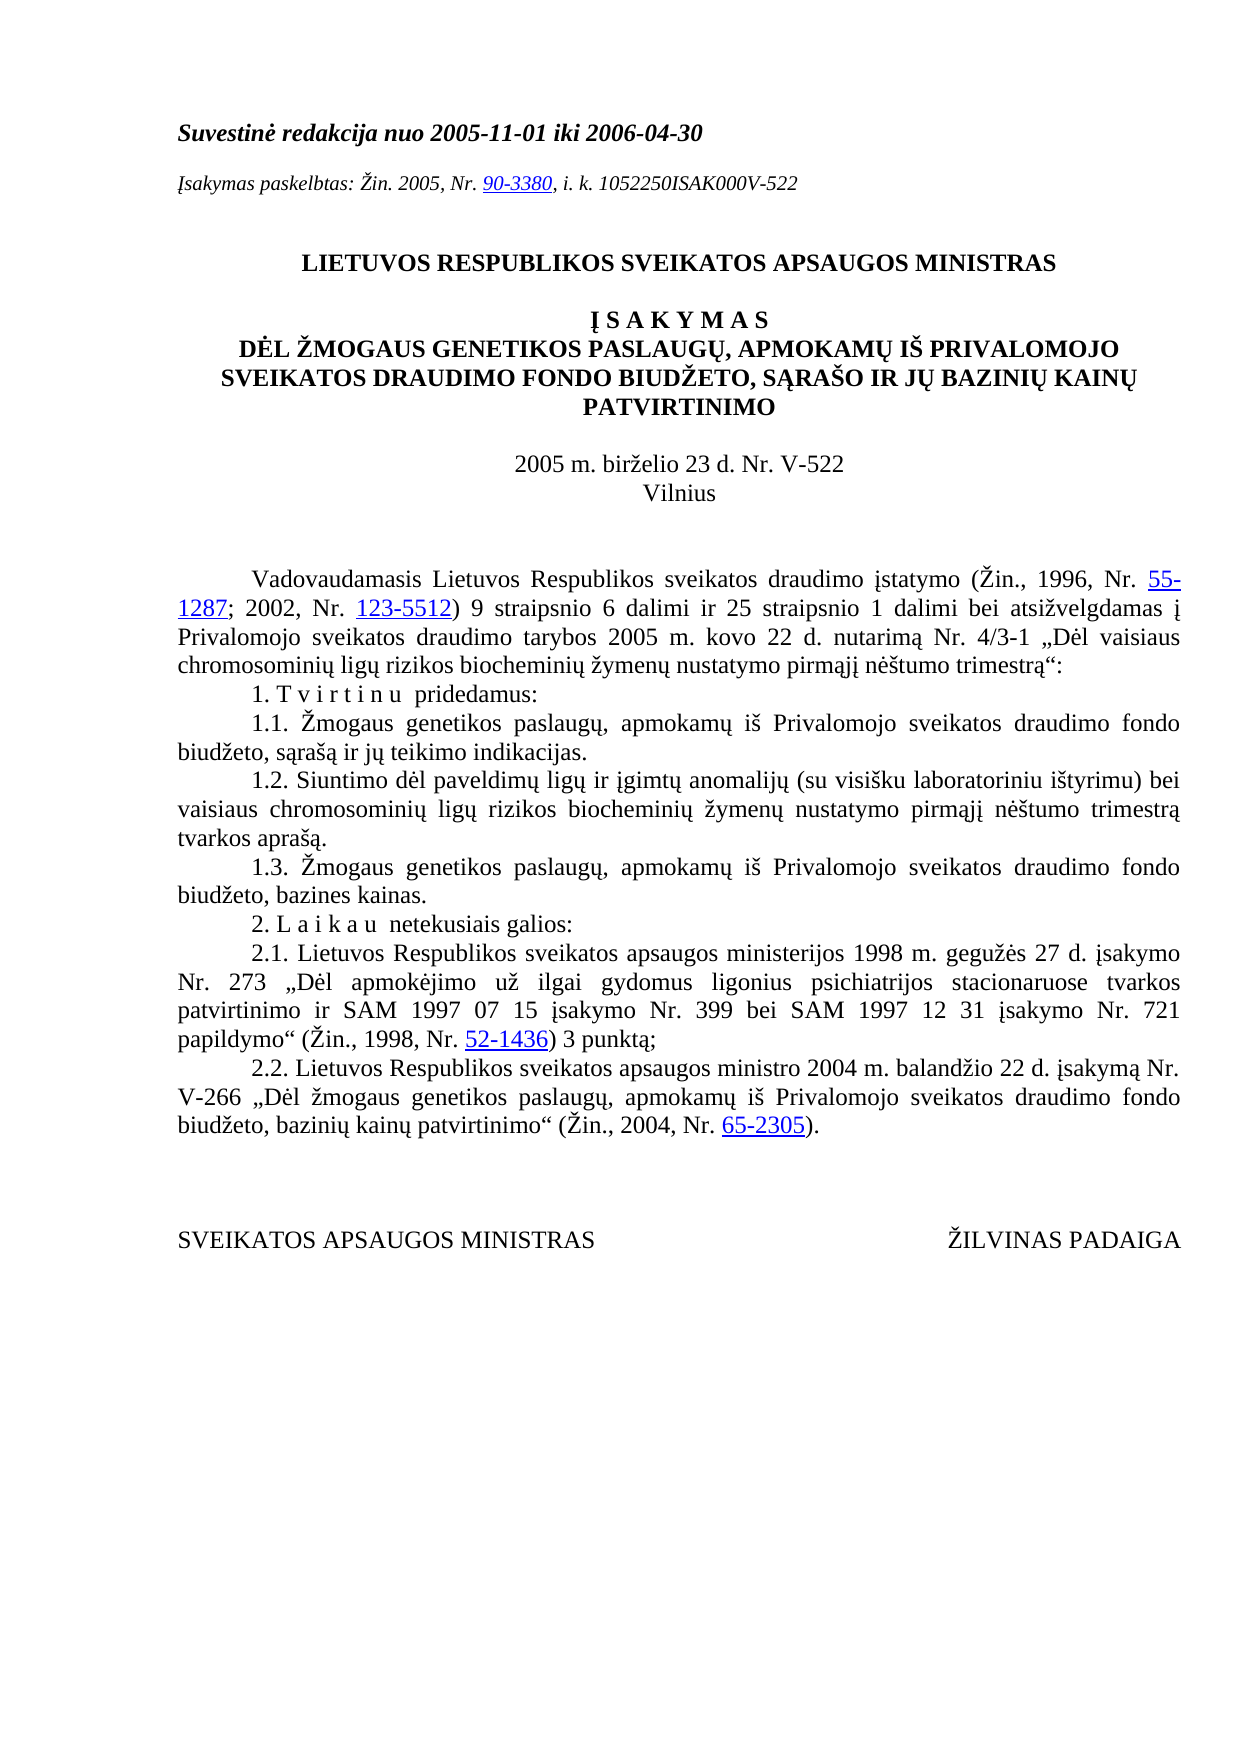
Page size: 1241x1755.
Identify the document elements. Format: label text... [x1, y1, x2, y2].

text 2. Laikau netekusiais galios: [177, 909, 1181, 938]
text 2.1. Lietuvos Respublikos sveikatos apsaugos ministerijos 1998 m. gegužės 27 d. įsakymo Nr. 273 „Dėl apmokėjimo už ilgai gydomus ligonius psichiatrijos stacionaruose tvarkos patvirtinimo ir SAM 1997 07 15 įsakymo Nr. 399 bei SAM 1997 12 31 įsakymo Nr. 721 papildymo“ (Žin., 1998, Nr. 52-1436) 3 punktą; [177, 938, 1181, 1053]
text Vadovaudamasis Lietuvos Respublikos sveikatos draudimo įstatymo (Žin., 1996, Nr. 55-1287; 2002, Nr. 123-5512) 9 straipsnio 6 dalimi ir 25 straipsnio 1 dalimi bei atsižvelgdamas į Privalomojo sveikatos draudimo tarybos 2005 m. kovo 22 d. nutarimą Nr. 4/3-1 „Dėl vaisiaus chromosominių ligų rizikos biocheminių žymenų nustatymo pirmąjį nėštumo trimestrą“: [177, 564, 1181, 679]
text 1.2. Siuntimo dėl paveldimų ligų ir įgimtų anomalijų (su visišku laboratoriniu ištyrimu) bei vaisiaus chromosominių ligų rizikos biocheminių žymenų nustatymo pirmąjį nėštumo trimestrą tvarkos aprašą. [177, 765, 1181, 852]
text Įsakymas paskelbtas: Žin. 2005, Nr. 90-3380, i. k. 1052250ISAK000V-522 [177, 171, 1181, 195]
text SVEIKATOS APSAUGOS MINISTRAS ŽILVINAS PADAIGA [177, 1225, 1181, 1254]
text LIETUVOS RESPUBLIKOS SVEIKATOS APSAUGOS MINISTRAS [177, 248, 1181, 277]
text DĖL ŽMOGAUS GENETIKOS PASLAUGŲ, APMOKAMŲ IŠ PRIVALOMOJO SVEIKATOS DRAUDIMO FONDO BIUDŽETO, SĄRAŠO IR JŲ BAZINIŲ KAINŲ PATVIRTINIMO [177, 334, 1181, 420]
text Į S A K Y M A S [177, 305, 1181, 334]
text 1.1. Žmogaus genetikos paslaugų, apmokamų iš Privalomojo sveikatos draudimo fondo biudžeto, sąrašą ir jų teikimo indikacijas. [177, 708, 1181, 765]
text Suvestinė redakcija nuo 2005-11-01 iki 2006-04-30 [177, 118, 1181, 147]
text 2.2. Lietuvos Respublikos sveikatos apsaugos ministro 2004 m. balandžio 22 d. įsakymą Nr. V-266 „Dėl žmogaus genetikos paslaugų, apmokamų iš Privalomojo sveikatos draudimo fondo biudžeto, bazinių kainų patvirtinimo“ (Žin., 2004, Nr. 65-2305). [177, 1053, 1181, 1139]
text Vilnius [177, 478, 1181, 507]
text 1. Tvirtinu pridedamus: [177, 679, 1181, 708]
text 2005 m. birželio 23 d. Nr. V-522 [177, 449, 1181, 478]
text 1.3. Žmogaus genetikos paslaugų, apmokamų iš Privalomojo sveikatos draudimo fondo biudžeto, bazines kainas. [177, 852, 1181, 909]
